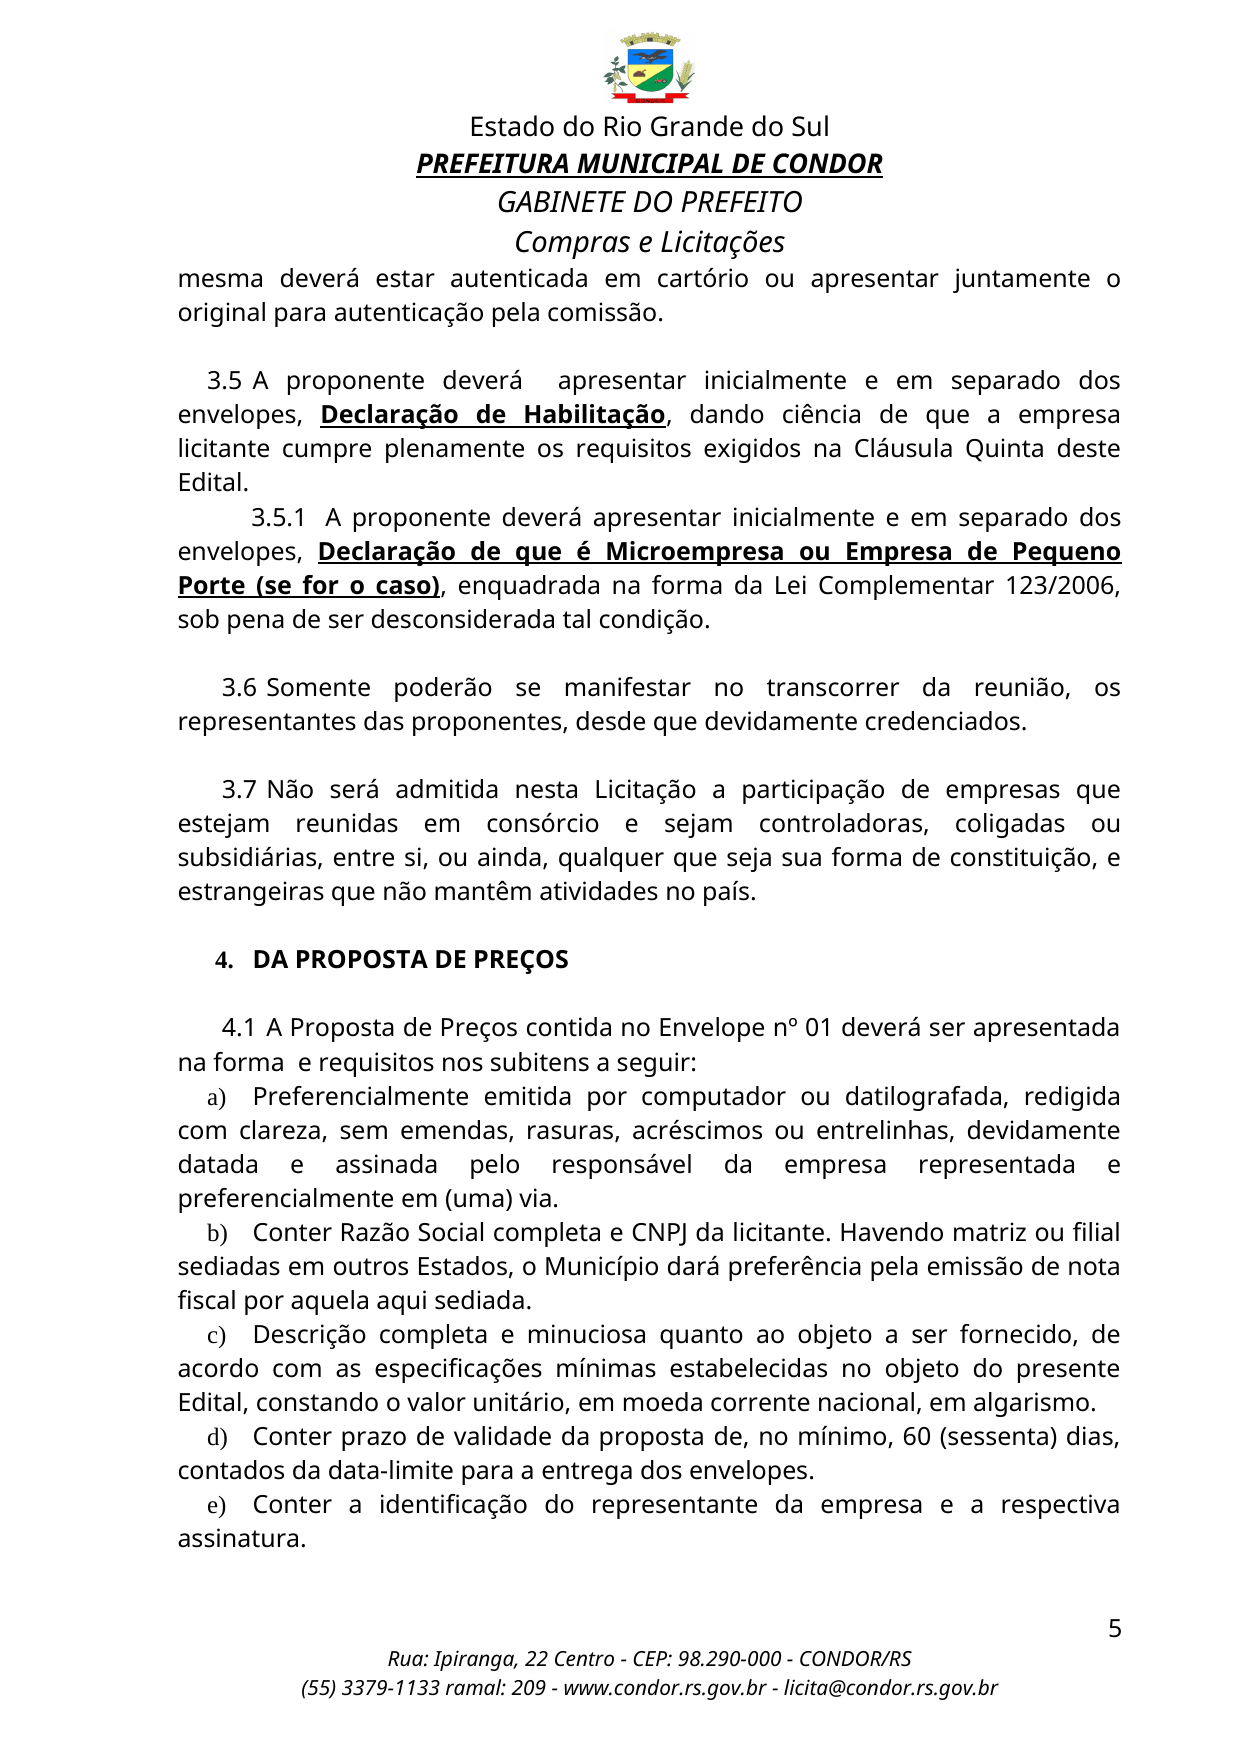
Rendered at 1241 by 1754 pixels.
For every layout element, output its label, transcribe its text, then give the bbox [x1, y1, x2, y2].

list Preferencialmente emitida por computador ou datilografada, redigida com clareza, sem emendas, rasuras, acréscimos ou entrelinhas, devidamente datada e assinada pelo responsável da empresa representada e preferencialmente em (uma) via. [177, 1078, 1122, 1214]
list A proponente deverá apresentar inicialmente e em separado dos envelopes, Declaração de que é Microempresa ou Empresa de Pequeno Porte (se for o caso), enquadrada na forma da Lei Complementar 123/2006, sob pena de ser desconsiderada tal condição. [177, 499, 1122, 635]
list Descrição completa e minuciosa quanto ao objeto a ser fornecido, de acordo com as especificações mínimas estabelecidas no objeto do presente Edital, constando o valor unitário, em moeda corrente nacional, em algarismo. [177, 1317, 1122, 1419]
list A proponente deverá apresentar inicialmente e em separado dos envelopes, Declaração de Habilitação, dando ciência de que a empresa licitante cumpre plenamente os requisitos exigidos na Cláusula Quinta deste Edital. [177, 363, 1122, 499]
list mesma deverá estar autenticada em cartório ou apresentar juntamente o original para autenticação pela comissão. [177, 261, 1122, 329]
picture [602, 29, 698, 108]
list Conter prazo de validade da proposta de, no mínimo, 60 (sessenta) dias, contados da data-limite para a entrega dos envelopes. [177, 1419, 1122, 1487]
list DA PROPOSTA DE PREÇOS [215, 942, 1122, 976]
list A Proposta de Preços contida no Envelope nº 01 deverá ser apresentada na forma e requisitos nos subitens a seguir: [177, 1010, 1122, 1078]
list Somente poderão se manifestar no transcorrer da reunião, os representantes das proponentes, desde que devidamente credenciados. [177, 669, 1122, 738]
list Conter Razão Social completa e CNPJ da licitante. Havendo matriz ou filial sediadas em outros Estados, o Município dará preferência pela emissão de nota fiscal por aquela aqui sediada. [177, 1214, 1122, 1317]
list Conter a identificação do representante da empresa e a respectiva assinatura. [177, 1487, 1122, 1555]
list Não será admitida nesta Licitação a participação de empresas que estejam reunidas em consórcio e sejam controladoras, coligadas ou subsidiárias, entre si, ou ainda, qualquer que seja sua forma de constituição, e estrangeiras que não mantêm atividades no país. [177, 772, 1122, 908]
